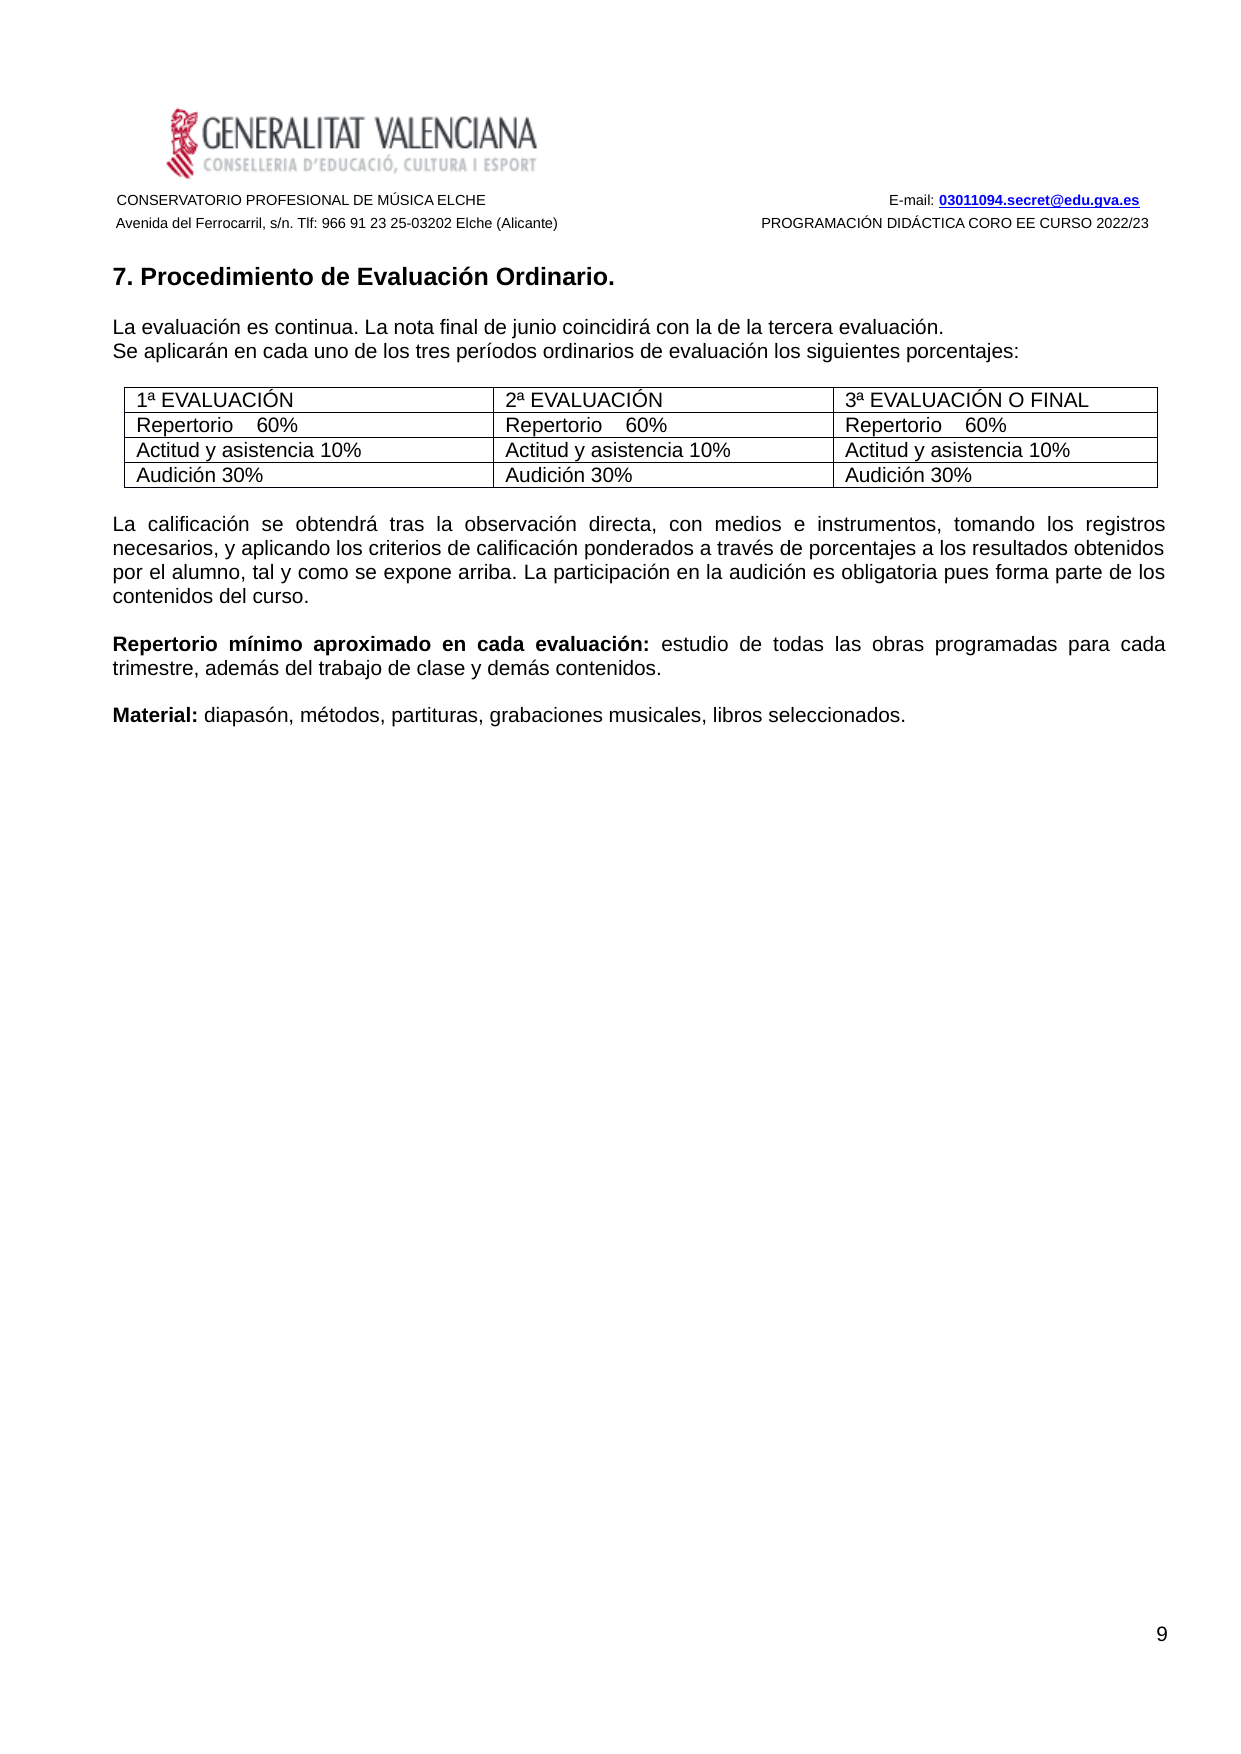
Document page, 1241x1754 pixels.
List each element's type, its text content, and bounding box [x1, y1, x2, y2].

text La calificación se obtendrá tras la observación directa, con medios e instrumentos, tomando los registros necesarios, y aplicando los criterios de calificación ponderados a través de porcentajes a los resultados obtenidos por el alumno, tal y como se expone arriba. La participación en la audición es obligatoria pues forma parte de los contenidos del curso. [112, 512, 1167, 607]
table_cell Audición 30% [834, 463, 1157, 487]
table_cell Actitud y asistencia 10% [494, 438, 833, 462]
table_header 3ª EVALUACIÓN O FINAL [834, 388, 1157, 412]
text Repertorio mínimo aproximado en cada evaluación: estudio de todas las obras programadas para cada trimestre, además del trabajo de clase y demás contenidos. [112, 631, 1167, 679]
table_cell Actitud y asistencia 10% [834, 438, 1157, 462]
table_cell Actitud y asistencia 10% [125, 438, 493, 462]
table_cell Repertorio 60% [834, 413, 1157, 437]
text Material: diapasón, métodos, partituras, grabaciones musicales, libros seleccionados. [112, 703, 1167, 727]
table_header 2ª EVALUACIÓN [494, 388, 833, 412]
text 7. Procedimiento de Evaluación Ordinario. [112, 262, 1167, 291]
table_cell Audición 30% [494, 463, 833, 487]
text La evaluación es continua. La nota final de junio coincidirá con la de la tercera evaluación. [112, 315, 1167, 339]
text Se aplicarán en cada uno de los tres períodos ordinarios de evaluación los siguientes porcentajes: [112, 339, 1167, 363]
table_cell Audición 30% [125, 463, 493, 487]
table_cell Repertorio 60% [125, 413, 493, 437]
table_cell Repertorio 60% [494, 413, 833, 437]
table_header 1ª EVALUACIÓN [125, 388, 493, 412]
